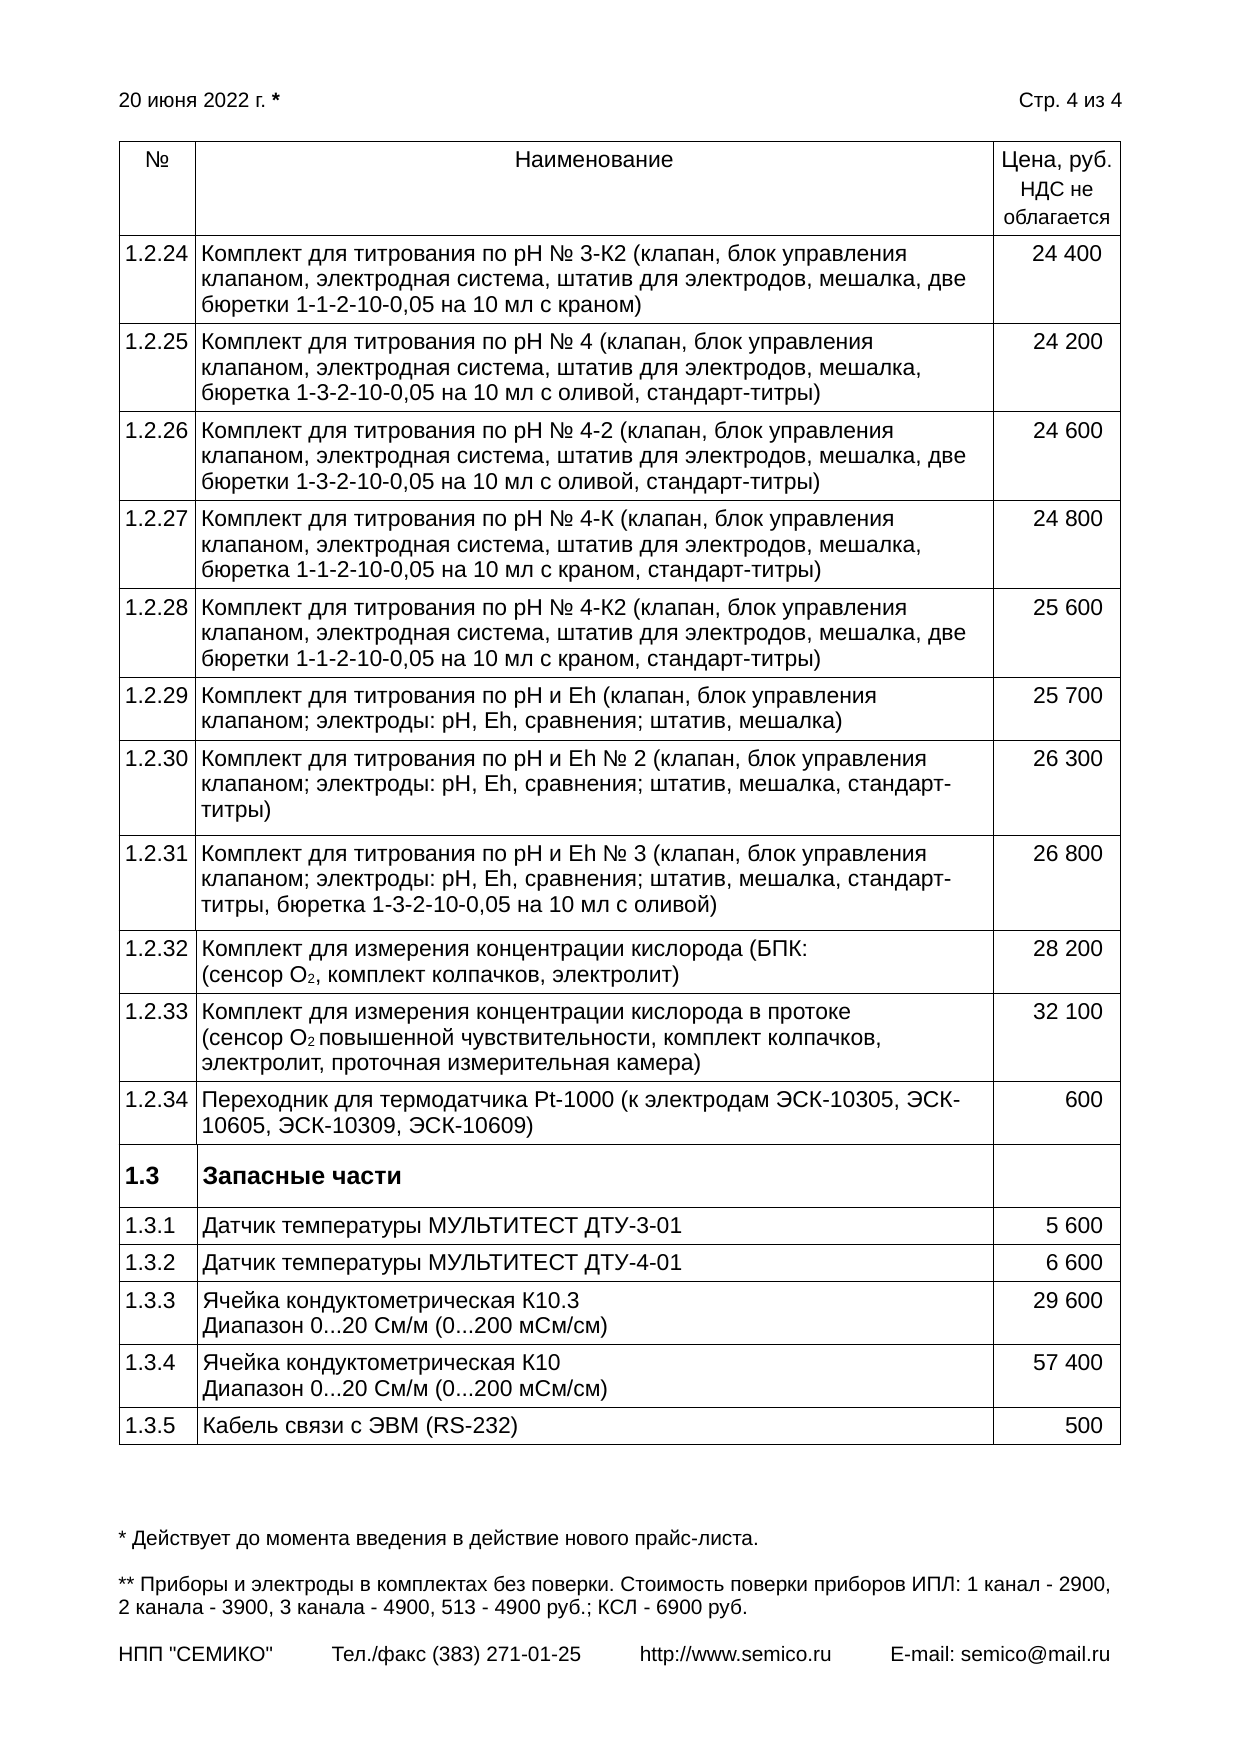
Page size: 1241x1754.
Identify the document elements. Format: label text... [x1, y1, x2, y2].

table_header [994, 1145, 1120, 1207]
table_cell 1.2.24 [120, 236, 195, 323]
table_cell 24 800 [994, 501, 1120, 588]
table_cell 1.3.2 [120, 1245, 197, 1281]
table_cell Комплект для титрования по рН № 4 (клапан, блок управления клапаном, электродная система, штатив для электродов, мешалка, бюретка 1-3-2-10-0,05 на 10 мл с оливой, стандарт-титры) [196, 324, 993, 411]
table_cell Кабель связи с ЭВМ (RS-232) [198, 1408, 993, 1444]
table_cell 1.2.26 [120, 412, 195, 500]
table_cell 25 600 [994, 589, 1120, 677]
table_cell Комплект для титрования по рН и Eh № 2 (клапан, блок управления клапаном; электроды: pH, Eh, сравнения; штатив, мешалка, стандарт-титры) [196, 741, 993, 835]
table_header 1.2.32 [120, 931, 196, 993]
table_cell 1.2.31 [120, 836, 195, 930]
table_header Цена, руб. НДС не облагается [994, 142, 1120, 234]
table_cell 1.2.34 [120, 1082, 196, 1144]
table_cell 57 400 [994, 1345, 1120, 1407]
table_header Наименование [196, 142, 993, 234]
table_cell 1.2.30 [120, 741, 195, 835]
table_cell 1.2.33 [120, 994, 196, 1081]
table_header 28 200 [994, 931, 1120, 993]
table_cell Переходник для термодатчика Pt-1000 (к электродам ЭСК-10305, ЭСК-10605, ЭСК-10309, ЭСК-10609) [197, 1082, 993, 1144]
table_cell 25 700 [994, 678, 1120, 739]
table_cell 1.2.28 [120, 589, 195, 677]
table_cell 1.3.3 [120, 1282, 197, 1344]
table_cell 1.2.25 [120, 324, 195, 411]
table_cell Комплект для титрования по рН № 3-К2 (клапан, блок управления клапаном, электродная система, штатив для электродов, мешалка, две бюретки 1-1-2-10-0,05 на 10 мл с краном) [196, 236, 993, 323]
table_cell Комплект для титрования по рН № 4-2 (клапан, блок управления клапаном, электродная система, штатив для электродов, мешалка, две бюретки 1-3-2-10-0,05 на 10 мл с оливой, стандарт-титры) [196, 412, 993, 500]
table_cell Комплект для титрования по рН и Eh № 3 (клапан, блок управления клапаном; электроды: pH, Eh, сравнения; штатив, мешалка, стандарт-титры, бюретка 1-3-2-10-0,05 на 10 мл с оливой) [196, 836, 993, 930]
table_cell 500 [994, 1408, 1120, 1444]
table_cell Комплект для измерения концентрации кислорода в протоке (сенсор О2 повышенной чувствительности, комплект колпачков, электролит, проточная измерительная камера) [197, 994, 993, 1081]
table_cell 6 600 [994, 1245, 1120, 1281]
table_cell 1.3.4 [120, 1345, 197, 1407]
table_cell 5 600 [994, 1208, 1120, 1244]
table_cell 1.3.1 [120, 1208, 197, 1244]
table_cell 1.2.27 [120, 501, 195, 588]
table_cell Комплект для титрования по рН № 4-К2 (клапан, блок управления клапаном, электродная система, штатив для электродов, мешалка, две бюретки 1-1-2-10-0,05 на 10 мл с краном, стандарт-титры) [196, 589, 993, 677]
table_header Комплект для измерения концентрации кислорода (БПК: (сенсор О2, комплект колпачков, электролит) [197, 931, 993, 993]
table_header 1.3 [120, 1145, 197, 1207]
table_cell 32 100 [994, 994, 1120, 1081]
table_cell 1.2.29 [120, 678, 195, 739]
table_header Запасные части [198, 1145, 993, 1207]
table_cell Ячейка кондуктометрическая К10.3 Диапазон 0...20 См/м (0...200 мСм/см) [198, 1282, 993, 1344]
table_header № [120, 142, 195, 234]
table_cell 24 400 [994, 236, 1120, 323]
table_cell 29 600 [994, 1282, 1120, 1344]
table_cell 1.3.5 [120, 1408, 197, 1444]
table_cell Датчик температуры МУЛЬТИТЕСТ ДТУ-3-01 [198, 1208, 993, 1244]
table_cell 24 200 [994, 324, 1120, 411]
table_cell Датчик температуры МУЛЬТИТЕСТ ДТУ-4-01 [198, 1245, 993, 1281]
table_cell 26 300 [994, 741, 1120, 835]
table_cell Комплект для титрования по рН № 4-К (клапан, блок управления клапаном, электродная система, штатив для электродов, мешалка, бюретка 1-1-2-10-0,05 на 10 мл с краном, стандарт-титры) [196, 501, 993, 588]
table_cell 24 600 [994, 412, 1120, 500]
table_cell 600 [994, 1082, 1120, 1144]
table_cell 26 800 [994, 836, 1120, 930]
table_cell Ячейка кондуктометрическая К10 Диапазон 0...20 См/м (0...200 мСм/см) [198, 1345, 993, 1407]
table_cell Комплект для титрования по рН и Eh (клапан, блок управления клапаном; электроды: pH, Eh, сравнения; штатив, мешалка) [196, 678, 993, 739]
